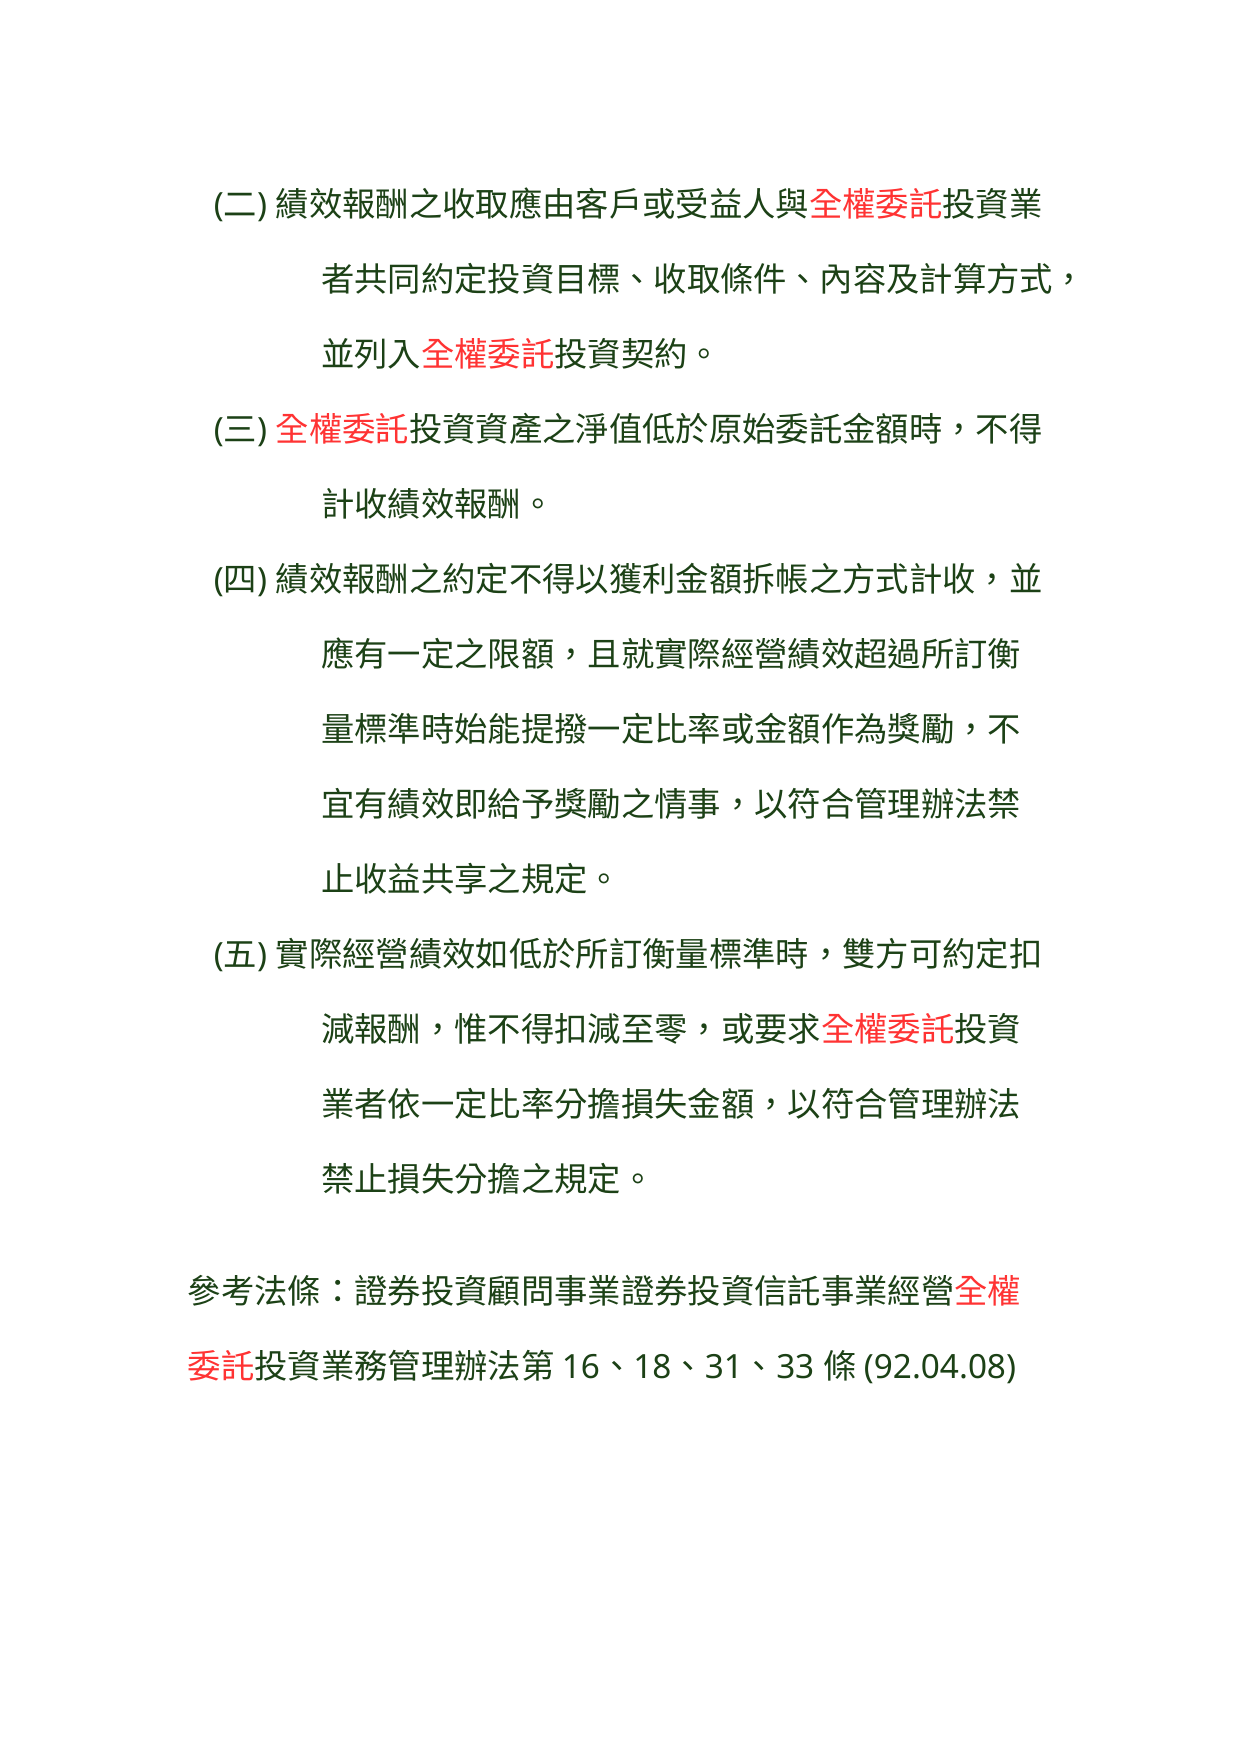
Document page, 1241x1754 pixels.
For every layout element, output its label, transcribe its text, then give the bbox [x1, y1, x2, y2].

text (三) 全權委託投資資產之淨值低於原始委託金額時，不得計收績效報酬。 [187, 389, 1053, 539]
text (四) 績效報酬之約定不得以獲利金額拆帳之方式計收，並應有一定之限額，且就實際經營績效超過所訂衡量標準時始能提撥一定比率或金額作為獎勵，不宜有績效即給予獎勵之情事，以符合管理辦法禁止收益共享之規定。 [187, 539, 1053, 914]
text (二) 績效報酬之收取應由客戶或受益人與全權委託投資業者共同約定投資目標、收取條件、內容及計算方式，並列入全權委託投資契約。 [187, 164, 1053, 389]
text 參考法條：證券投資顧問事業證券投資信託事業經營全權委託投資業務管理辦法第 16、18、31、33 條 (92.04.08) [187, 1252, 1053, 1402]
text (五) 實際經營績效如低於所訂衡量標準時，雙方可約定扣減報酬，惟不得扣減至零，或要求全權委託投資業者依一定比率分擔損失金額，以符合管理辦法禁止損失分擔之規定。 [187, 914, 1053, 1214]
